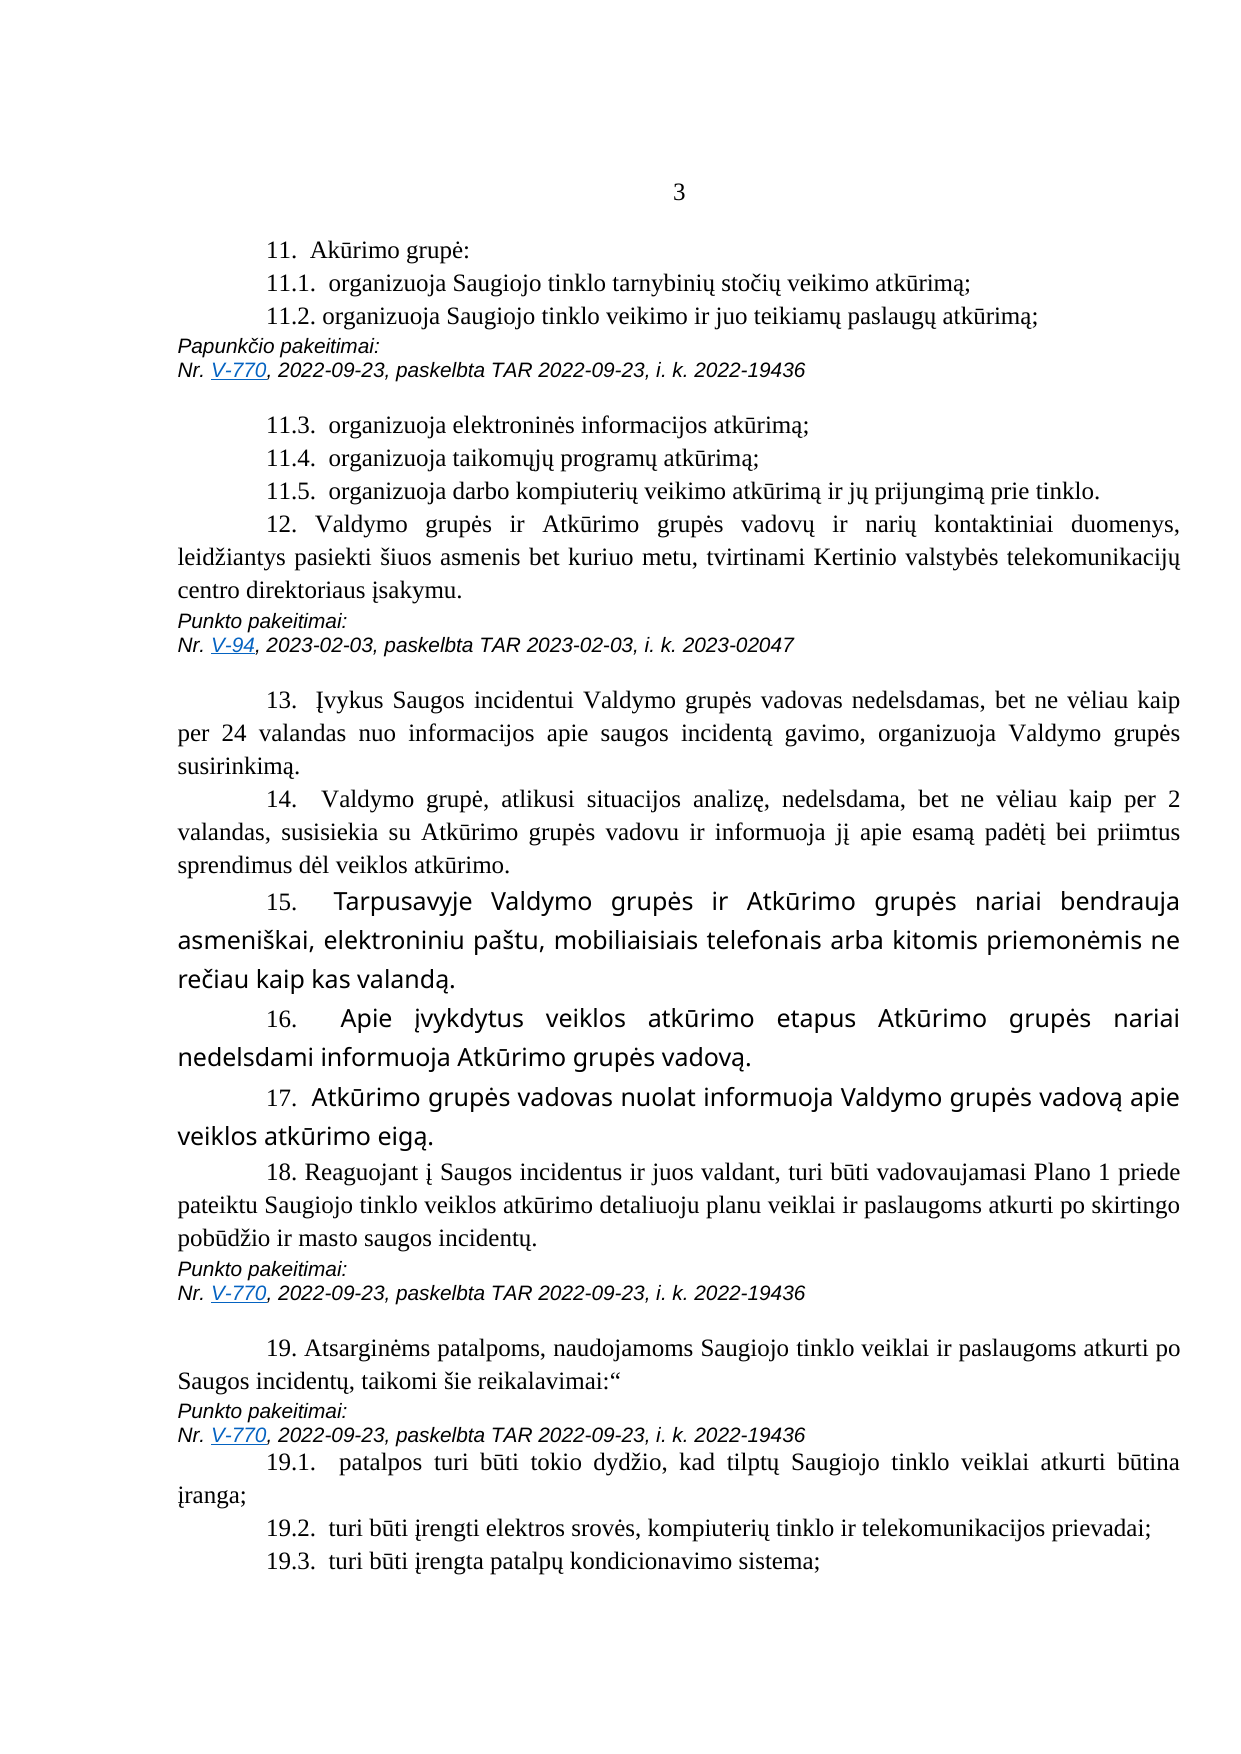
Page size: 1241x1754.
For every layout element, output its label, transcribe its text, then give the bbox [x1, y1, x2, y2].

text 16. Apie įvykdytus veiklos atkūrimo etapus Atkūrimo grupės nariai nedelsdami informuoja Atkūrimo grupės vadovą. [177, 1001, 1181, 1074]
text 11.5. organizuoja darbo kompiuterių veikimo atkūrimą ir jų prijungimą prie tinklo. [177, 476, 1181, 505]
text 19.3. turi būti įrengta patalpų kondicionavimo sistema; [177, 1546, 1181, 1575]
text Nr. V-94, 2023-02-03, paskelbta TAR 2023-02-03, i. k. 2023-02047 [177, 632, 1181, 656]
text Punkto pakeitimai: [177, 608, 1181, 632]
text 19.1. patalpos turi būti tokio dydžio, kad tilptų Saugiojo tinklo veiklai atkurti būtina įranga; [177, 1447, 1181, 1509]
text 11.3. organizuoja elektroninės informacijos atkūrimą; [177, 410, 1181, 439]
text 11. Akūrimo grupė: [266, 235, 1181, 263]
text 11.2. organizuoja Saugiojo tinklo veikimo ir juo teikiamų paslaugų atkūrimą; [266, 301, 1181, 329]
text 11.1. organizuoja Saugiojo tinklo tarnybinių stočių veikimo atkūrimą; [266, 268, 1181, 296]
text Nr. V-770, 2022-09-23, paskelbta TAR 2022-09-23, i. k. 2022-19436 [177, 1423, 1181, 1447]
text 14. Valdymo grupė, atlikusi situacijos analizę, nedelsdama, bet ne vėliau kaip per 2 valandas, susisiekia su Atkūrimo grupės vadovu ir informuoja jį apie esamą padėtį bei priimtus sprendimus dėl veiklos atkūrimo. [177, 784, 1181, 879]
text 18. Reaguojant į Saugos incidentus ir juos valdant, turi būti vadovaujamasi Plano 1 priede pateiktu Saugiojo tinklo veiklos atkūrimo detaliuoju planu veiklai ir paslaugoms atkurti po skirtingo pobūdžio ir masto saugos incidentų. [177, 1157, 1181, 1252]
text 15. Tarpusavyje Valdymo grupės ir Atkūrimo grupės nariai bendrauja asmeniškai, elektroniniu paštu, mobiliaisiais telefonais arba kitomis priemonėmis ne rečiau kaip kas valandą. [177, 883, 1181, 996]
text 19.2. turi būti įrengti elektros srovės, kompiuterių tinklo ir telekomunikacijos prievadai; [177, 1513, 1181, 1542]
text 13. Įvykus Saugos incidentui Valdymo grupės vadovas nedelsdamas, bet ne vėliau kaip per 24 valandas nuo informacijos apie saugos incidentą gavimo, organizuoja Valdymo grupės susirinkimą. [177, 685, 1181, 780]
text Punkto pakeitimai: [177, 1257, 1181, 1281]
text Nr. V-770, 2022-09-23, paskelbta TAR 2022-09-23, i. k. 2022-19436 [177, 1281, 1181, 1304]
text Papunkčio pakeitimai: [177, 334, 1181, 358]
text 11.4. organizuoja taikomųjų programų atkūrimą; [177, 443, 1181, 472]
text 17. Atkūrimo grupės vadovas nuolat informuoja Valdymo grupės vadovą apie veiklos atkūrimo eigą. [177, 1079, 1181, 1152]
text 12. Valdymo grupės ir Atkūrimo grupės vadovų ir narių kontaktiniai duomenys, leidžiantys pasiekti šiuos asmenis bet kuriuo metu, tvirtinami Kertinio valstybės telekomunikacijų centro direktoriaus įsakymu. [177, 509, 1181, 604]
text Punkto pakeitimai: [177, 1399, 1181, 1423]
text Nr. V-770, 2022-09-23, paskelbta TAR 2022-09-23, i. k. 2022-19436 [177, 358, 1181, 382]
text 19. Atsarginėms patalpoms, naudojamoms Saugiojo tinklo veiklai ir paslaugoms atkurti po Saugos incidentų, taikomi šie reikalavimai:“ [177, 1333, 1181, 1395]
